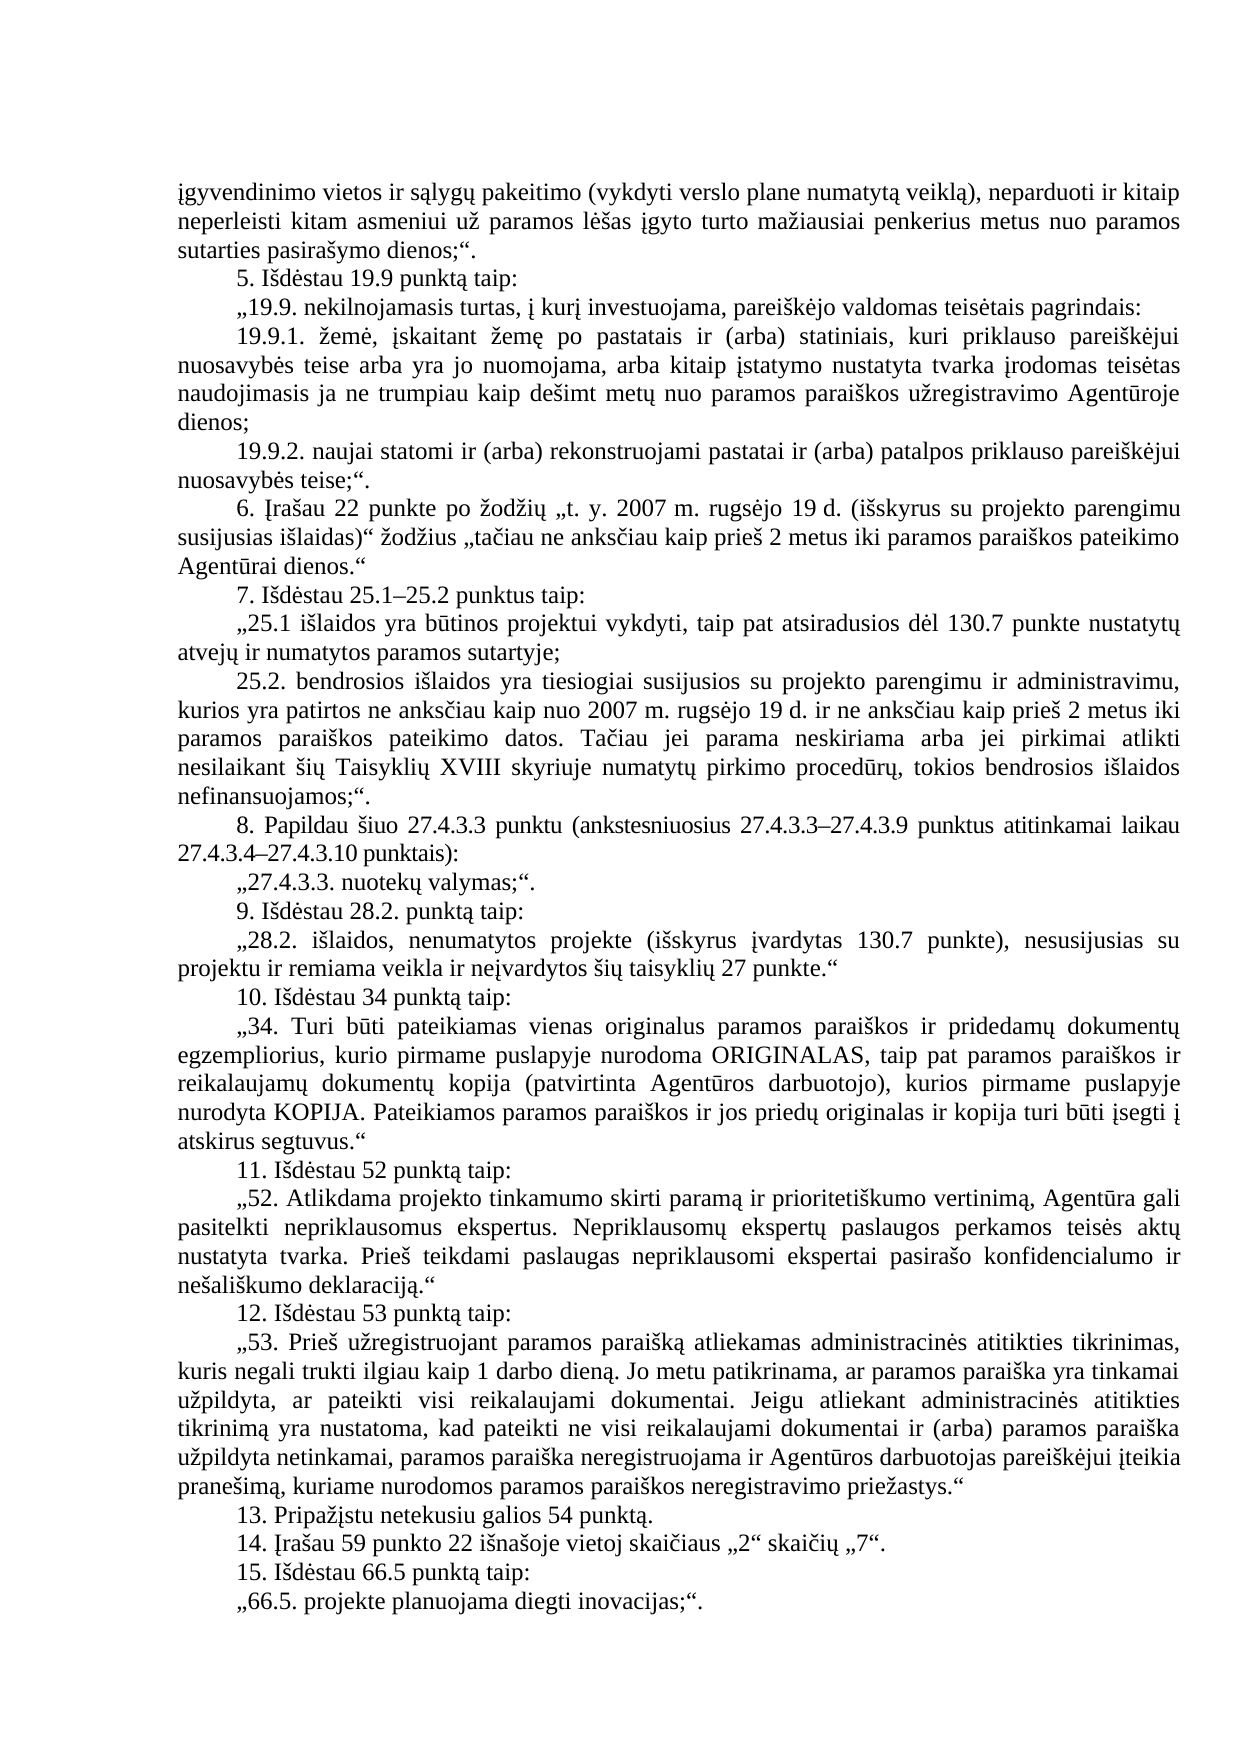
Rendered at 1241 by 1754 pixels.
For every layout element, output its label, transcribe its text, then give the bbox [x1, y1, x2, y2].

text „25.1 išlaidos yra būtinos projektui vykdyti, taip pat atsiradusios dėl 130.7 punkte nustatytų atvejų ir numatytos paramos sutartyje; [177, 608, 1181, 666]
text „52. Atlikdama projekto tinkamumo skirti paramą ir prioritetiškumo vertinimą, Agentūra gali pasitelkti nepriklausomus ekspertus. Nepriklausomų ekspertų paslaugos perkamos teisės aktų nustatyta tvarka. Prieš teikdami paslaugas nepriklausomi ekspertai pasirašo konfidencialumo ir nešališkumo deklaraciją.“ [177, 1183, 1181, 1298]
text 15. Išdėstau 66.5 punktą taip: [177, 1557, 1181, 1586]
text 14. Įrašau 59 punkto 22 išnašoje vietoj skaičiaus „2“ skaičių „7“. [177, 1528, 1181, 1557]
text įgyvendinimo vietos ir sąlygų pakeitimo (vykdyti verslo plane numatytą veiklą), neparduoti ir kitaip neperleisti kitam asmeniui už paramos lėšas įgyto turto mažiausiai penkerius metus nuo paramos sutarties pasirašymo dienos;“. [177, 177, 1181, 263]
text 5. Išdėstau 19.9 punktą taip: [177, 263, 1181, 292]
text „34. Turi būti pateikiamas vienas originalus paramos paraiškos ir pridedamų dokumentų egzempliorius, kurio pirmame puslapyje nurodoma ORIGINALAS, taip pat paramos paraiškos ir reikalaujamų dokumentų kopija (patvirtinta Agentūros darbuotojo), kurios pirmame puslapyje nurodyta KOPIJA. Pateikiamos paramos paraiškos ir jos priedų originalas ir kopija turi būti įsegti į atskirus segtuvus.“ [177, 1011, 1181, 1155]
text „66.5. projekte planuojama diegti inovacijas;“. [177, 1586, 1181, 1615]
text 9. Išdėstau 28.2. punktą taip: [177, 896, 1181, 925]
text 7. Išdėstau 25.1–25.2 punktus taip: [177, 580, 1181, 608]
text „27.4.3.3. nuotekų valymas;“. [177, 867, 1181, 896]
text 12. Išdėstau 53 punktą taip: [177, 1298, 1181, 1327]
text 19.9.1. žemė, įskaitant žemę po pastatais ir (arba) statiniais, kuri priklauso pareiškėjui nuosavybės teise arba yra jo nuomojama, arba kitaip įstatymo nustatyta tvarka įrodomas teisėtas naudojimasis ja ne trumpiau kaip dešimt metų nuo paramos paraiškos užregistravimo Agentūroje dienos; [177, 321, 1181, 436]
text 8. Papildau šiuo 27.4.3.3 punktu (ankstesniuosius 27.4.3.3–27.4.3.9 punktus atitinkamai laikau 27.4.3.4–27.4.3.10 punktais): [177, 810, 1181, 867]
text 10. Išdėstau 34 punktą taip: [177, 982, 1181, 1011]
text 19.9.2. naujai statomi ir (arba) rekonstruojami pastatai ir (arba) patalpos priklauso pareiškėjui nuosavybės teise;“. [177, 436, 1181, 493]
text „53. Prieš užregistruojant paramos paraišką atliekamas administracinės atitikties tikrinimas, kuris negali trukti ilgiau kaip 1 darbo dieną. Jo metu patikrinama, ar paramos paraiška yra tinkamai užpildyta, ar pateikti visi reikalaujami dokumentai. Jeigu atliekant administracinės atitikties tikrinimą yra nustatoma, kad pateikti ne visi reikalaujami dokumentai ir (arba) paramos paraiška užpildyta netinkamai, paramos paraiška neregistruojama ir Agentūros darbuotojas pareiškėjui įteikia pranešimą, kuriame nurodomos paramos paraiškos neregistravimo priežastys.“ [177, 1327, 1181, 1500]
text 25.2. bendrosios išlaidos yra tiesiogiai susijusios su projekto parengimu ir administravimu, kurios yra patirtos ne anksčiau kaip nuo 2007 m. rugsėjo 19 d. ir ne anksčiau kaip prieš 2 metus iki paramos paraiškos pateikimo datos. Tačiau jei parama neskiriama arba jei pirkimai atlikti nesilaikant šių Taisyklių XVIII skyriuje numatytų pirkimo procedūrų, tokios bendrosios išlaidos nefinansuojamos;“. [177, 666, 1181, 810]
text 6. Įrašau 22 punkte po žodžių „t. y. 2007 m. rugsėjo 19 d. (išskyrus su projekto parengimu susijusias išlaidas)“ žodžius „tačiau ne anksčiau kaip prieš 2 metus iki paramos paraiškos pateikimo Agentūrai dienos.“ [177, 493, 1181, 580]
text „28.2. išlaidos, nenumatytos projekte (išskyrus įvardytas 130.7 punkte), nesusijusias su projektu ir remiama veikla ir neįvardytos šių taisyklių 27 punkte.“ [177, 925, 1181, 982]
text „19.9. nekilnojamasis turtas, į kurį investuojama, pareiškėjo valdomas teisėtais pagrindais: [177, 292, 1181, 321]
text 13. Pripažįstu netekusiu galios 54 punktą. [177, 1500, 1181, 1528]
text 11. Išdėstau 52 punktą taip: [177, 1155, 1181, 1183]
